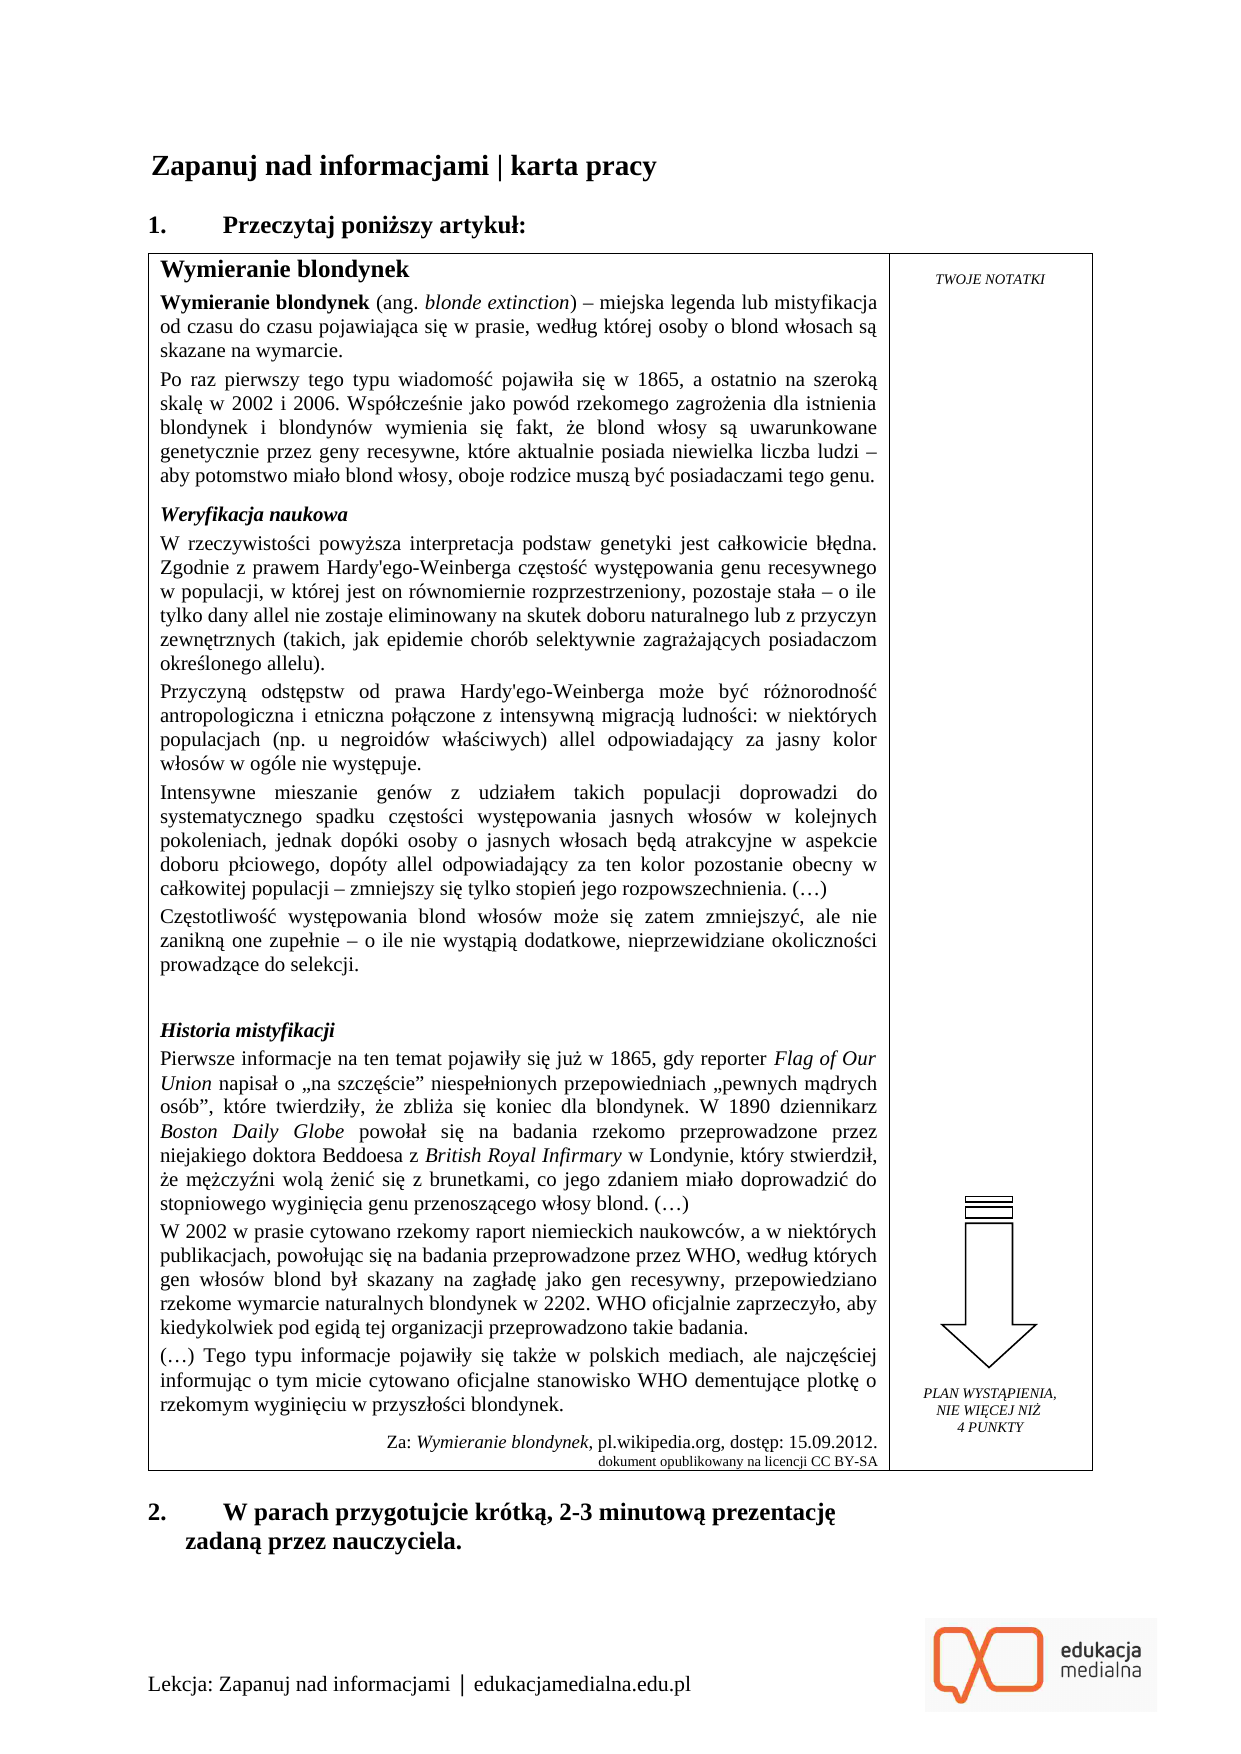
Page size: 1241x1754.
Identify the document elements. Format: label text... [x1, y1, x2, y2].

picture [925, 1618, 1158, 1712]
table_header Wymieranie blondynek Wymieranie blondynek (ang. blonde extinction) – miejska legenda lub mistyfikacja od czasu do czasu pojawiająca się w prasie, według której osoby o blond włosach są skazane na wymarcie. Po raz pierwszy tego typu wiadomość pojawiła się w 1865, a ostatnio na szeroką skalę w 2002 i 2006. Współcześnie jako powód rzekomego zagrożenia dla istnienia blondynek i blondynów wymienia się fakt, że blond włosy są uwarunkowane genetycznie przez geny recesywne, które aktualnie posiada niewielka liczba ludzi – aby potomstwo miało blond włosy, oboje rodzice muszą być posiadaczami tego genu. Weryfikacja naukowa W rzeczywistości powyższa interpretacja podstaw genetyki jest całkowicie błędna. Zgodnie z prawem Hardy'ego-Weinberga częstość występowania genu recesywnego w populacji, w której jest on równomiernie rozprzestrzeniony, pozostaje stała – o ile tylko dany allel nie zostaje eliminowany na skutek doboru naturalnego lub z przyczyn zewnętrznych (takich, jak epidemie chorób selektywnie zagrażających posiadaczom określonego allelu). Przyczyną odstępstw od prawa Hardy'ego-Weinberga może być różnorodność antropologiczna i etniczna połączone z intensywną migracją ludności: w niektórych populacjach (np. u negroidów właściwych) allel odpowiadający za jasny kolor włosów w ogóle nie występuje. Intensywne mieszanie genów z udziałem takich populacji doprowadzi do systematycznego spadku częstości występowania jasnych włosów w kolejnych pokoleniach, jednak dopóki osoby o jasnych włosach będą atrakcyjne w aspekcie doboru płciowego, dopóty allel odpowiadający za ten kolor pozostanie obecny w całkowitej populacji – zmniejszy się tylko stopień jego rozpowszechnienia. (…) Częstotliwość występowania blond włosów może się zatem zmniejszyć, ale nie zanikną one zupełnie – o ile nie wystąpią dodatkowe, nieprzewidziane okoliczności prowadzące do selekcji. Historia mistyfikacji Pierwsze informacje na ten temat pojawiły się już w 1865, gdy reporter Flag of Our Union napisał o „na szczęście” niespełnionych przepowiedniach „pewnych mądrych osób”, które twierdziły, że zbliża się koniec dla blondynek. W 1890 dziennikarz Boston Daily Globe powołał się na badania rzekomo przeprowadzone przez niejakiego doktora Beddoesa z British Royal Infirmary w Londynie, który stwierdził, że mężczyźni wolą żenić się z brunetkami, co jego zdaniem miało doprowadzić do stopniowego wyginięcia genu przenoszącego włosy blond. (…) W 2002 w prasie cytowano rzekomy raport niemieckich naukowców, a w niektórych publikacjach, powołując się na badania przeprowadzone przez WHO, według których gen włosów blond był skazany na zagładę jako gen recesywny, przepowiedziano rzekome wymarcie naturalnych blondynek w 2202. WHO oficjalnie zaprzeczyło, aby kiedykolwiek pod egidą tej organizacji przeprowadzono takie badania. (…) Tego typu informacje pojawiły się także w polskich mediach, ale najczęściej informując o tym micie cytowano oficjalne stanowisko WHO dementujące plotkę o rzekomym wyginięciu w przyszłości blondynek. Za: Wymieranie blondynek, pl.wikipedia.org, dostęp: 15.09.2012. dokument opublikowany na licencji CC BY-SA [149, 254, 889, 1469]
text Zapanuj nad informacjami | karta pracy [151, 148, 1093, 181]
table_header TWOJE NOTATKI [890, 254, 1092, 1469]
text zadaną przez nauczyciela. [148, 1526, 1093, 1554]
list Przeczytaj poniższy artykuł: [148, 210, 1093, 239]
list W parach przygotujcie krótką, 2-3 minutową prezentację [148, 1497, 1093, 1526]
